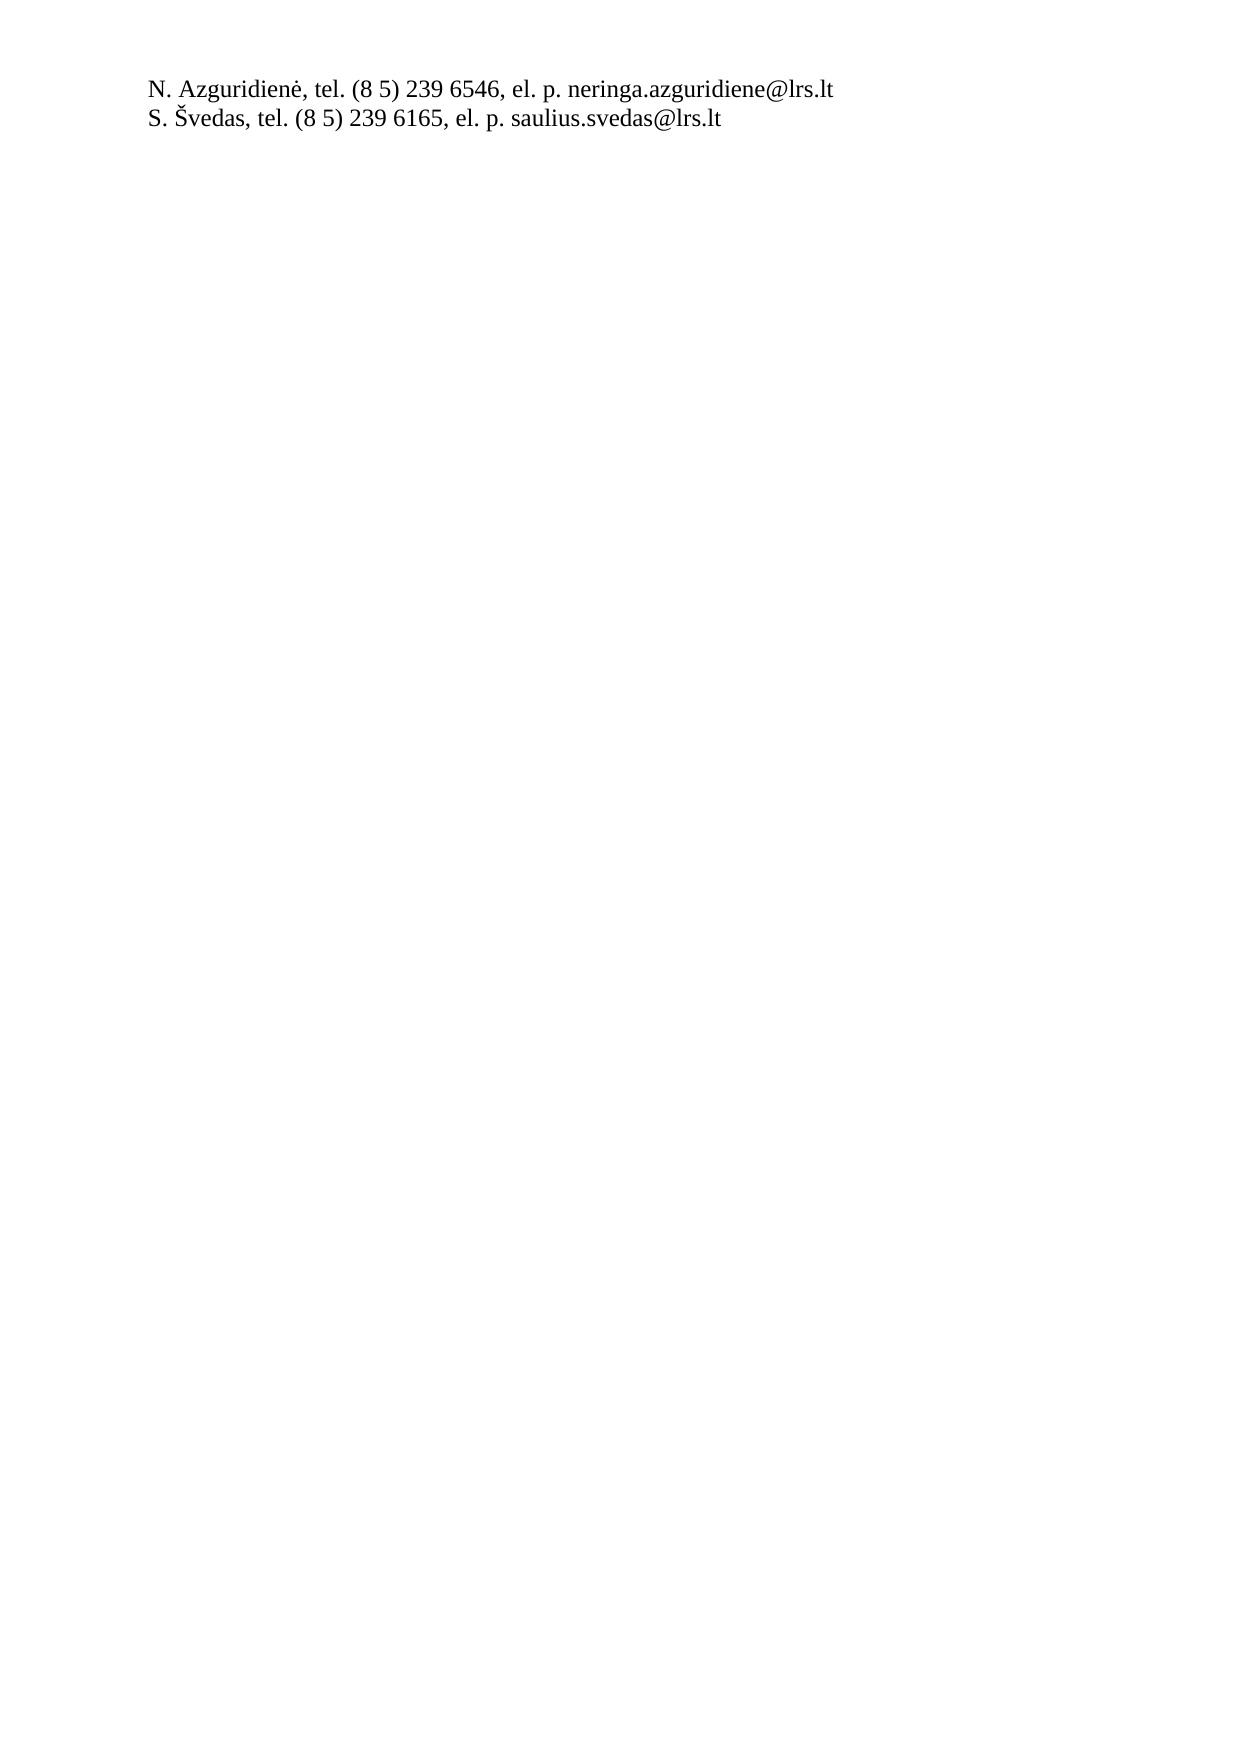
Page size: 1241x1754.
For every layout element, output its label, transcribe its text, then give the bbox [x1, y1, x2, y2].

text S. Švedas, tel. (8 5) 239 6165, el. p. saulius.svedas@lrs.lt [148, 103, 1196, 131]
text N. Azguridienė, tel. (8 5) 239 6546, el. p. neringa.azguridiene@lrs.lt [148, 74, 1196, 103]
